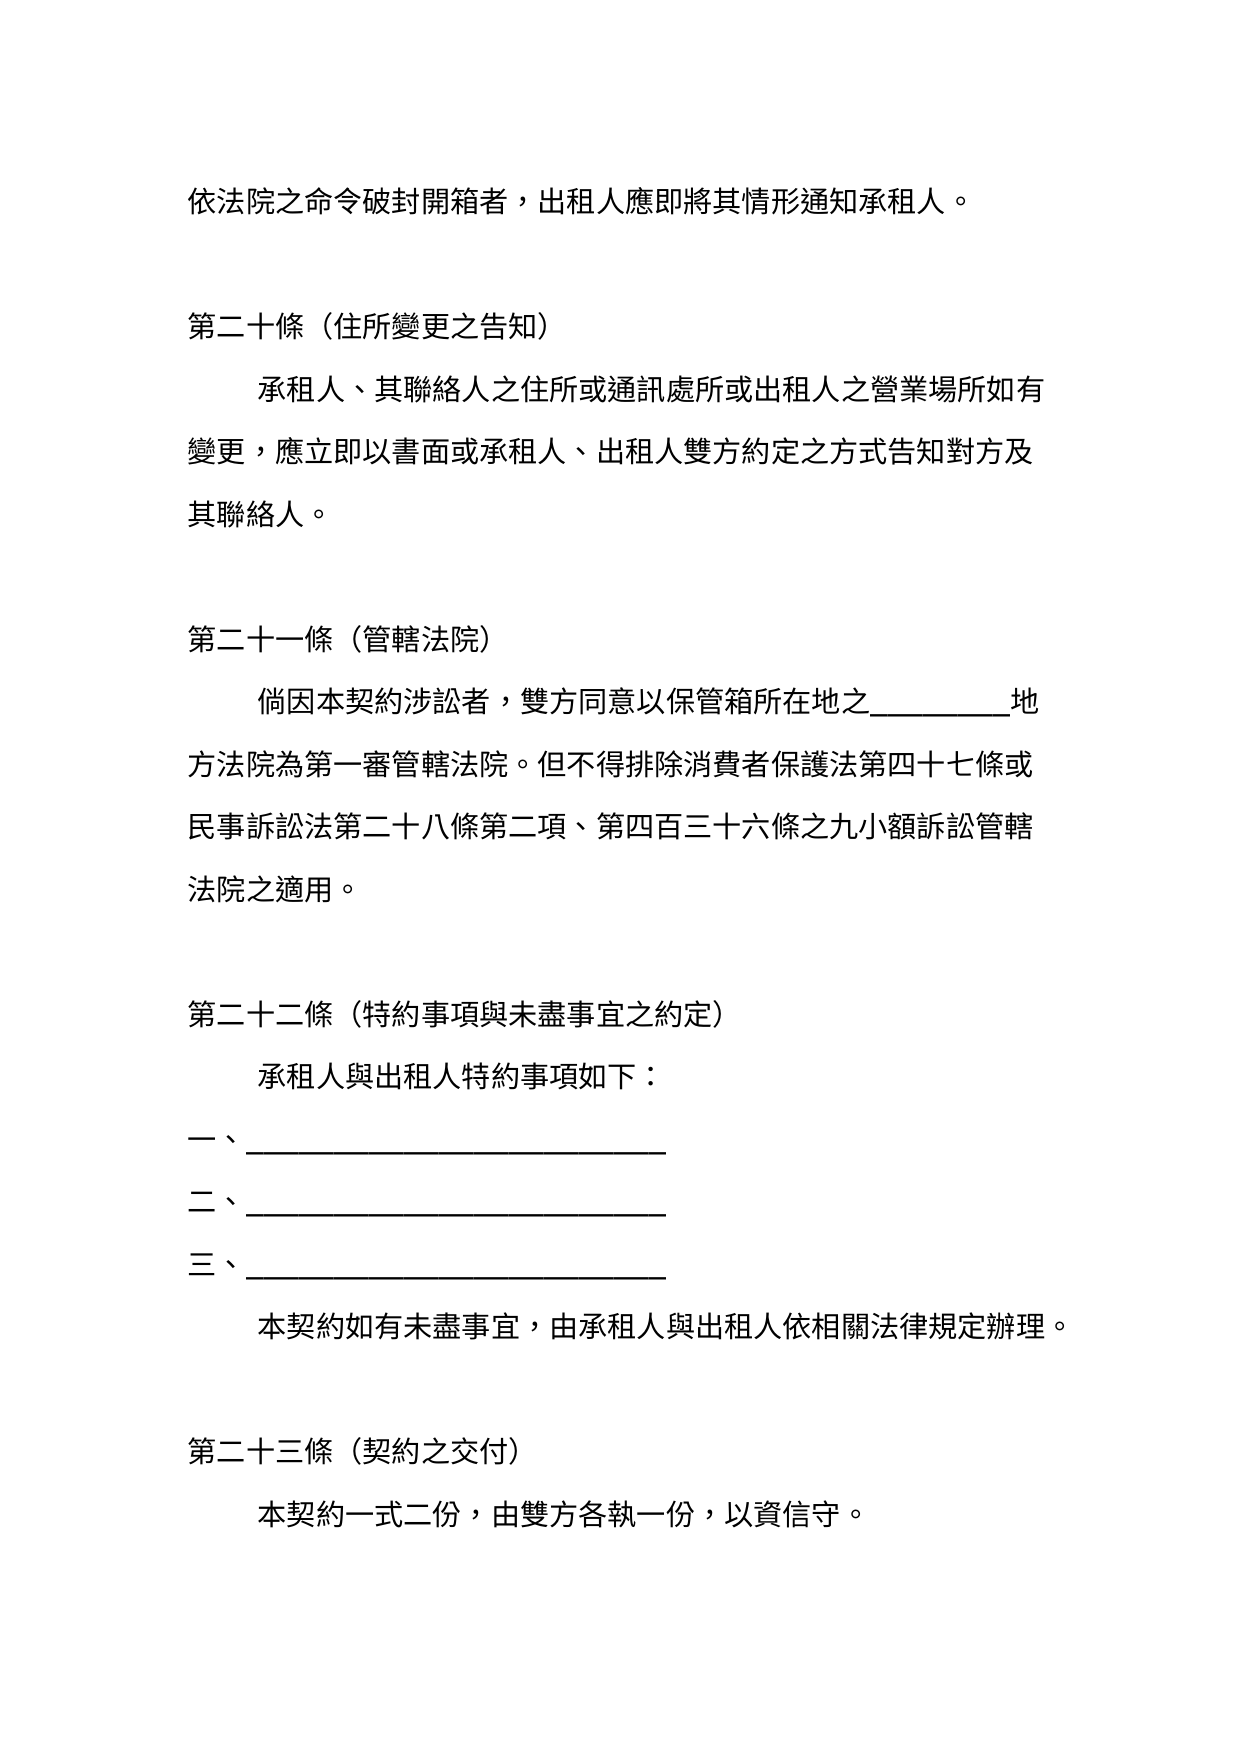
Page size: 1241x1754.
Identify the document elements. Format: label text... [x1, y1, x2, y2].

text 依法院之命令破封開箱者，出租人應即將其情形通知承租人。 [187, 158, 1053, 221]
text 承租人、其聯絡人之住所或通訊處所或出租人之營業場所如有變更，應立即以書面或承租人、出租人雙方約定之方式告知對方及其聯絡人。 [187, 346, 1053, 533]
text 第二十三條（契約之交付） [187, 1408, 1053, 1471]
text 倘因本契約涉訟者，雙方同意以保管箱所在地之________地方法院為第一審管轄法院。但不得排除消費者保護法第四十七條或民事訴訟法第二十八條第二項、第四百三十六條之九小額訴訟管轄法院之適用。 [187, 658, 1053, 908]
text 二、________________________ [187, 1158, 1053, 1221]
text 本契約如有未盡事宜，由承租人與出租人依相關法律規定辦理。 [187, 1283, 1053, 1346]
text 第二十一條（管轄法院） [187, 596, 1053, 658]
text 承租人與出租人特約事項如下： [187, 1033, 1053, 1096]
text 第二十二條（特約事項與未盡事宜之約定） [187, 971, 1053, 1033]
text 三、________________________ [187, 1221, 1053, 1283]
text 本契約一式二份，由雙方各執一份，以資信守。 [187, 1471, 1053, 1533]
text 一、________________________ [187, 1096, 1053, 1158]
text 第二十條（住所變更之告知） [187, 283, 1053, 346]
